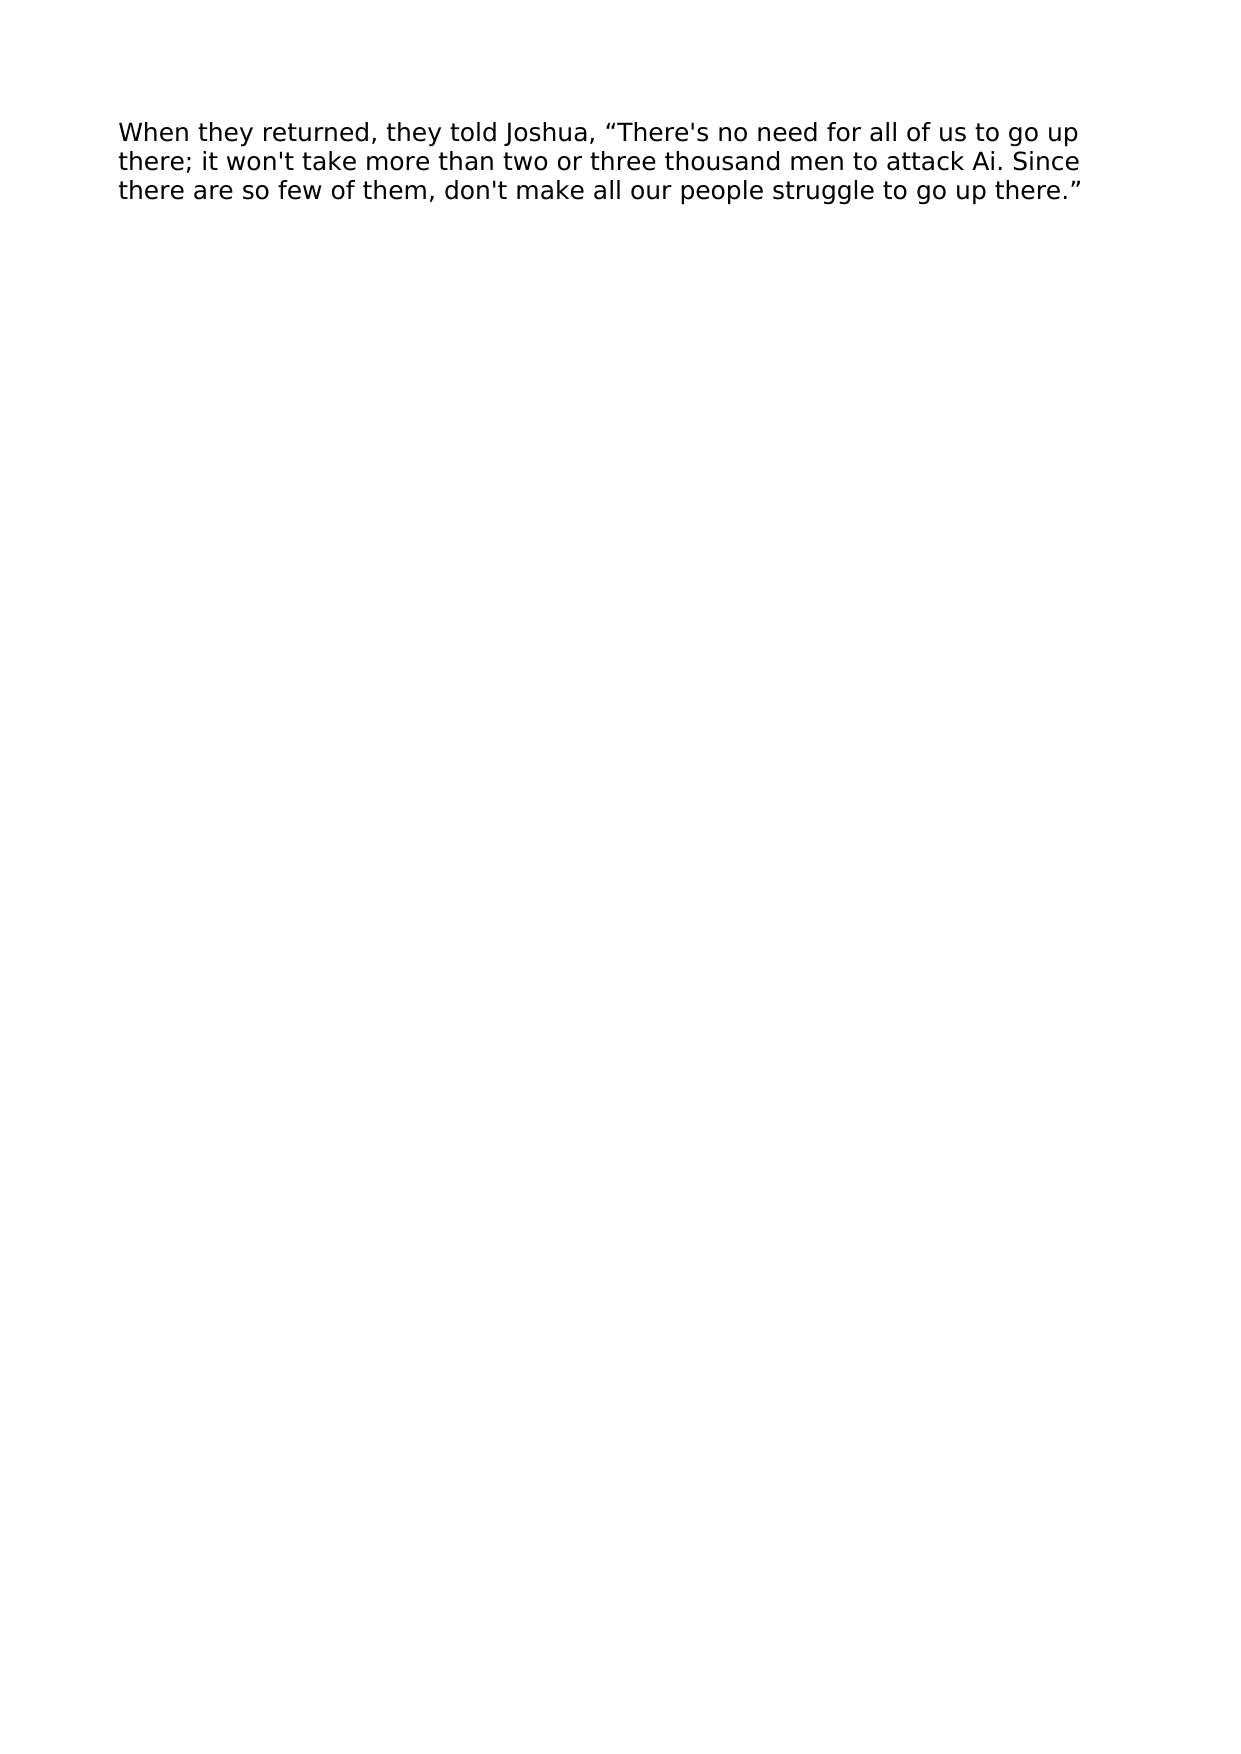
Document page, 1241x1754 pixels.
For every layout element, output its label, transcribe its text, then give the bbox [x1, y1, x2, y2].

text When they returned, they told Joshua, “There's no need for all of us to go up there; it won't take more than two or three thousand men to attack Ai. Since there are so few of them, don't make all our people struggle to go up there.” [118, 118, 1122, 206]
